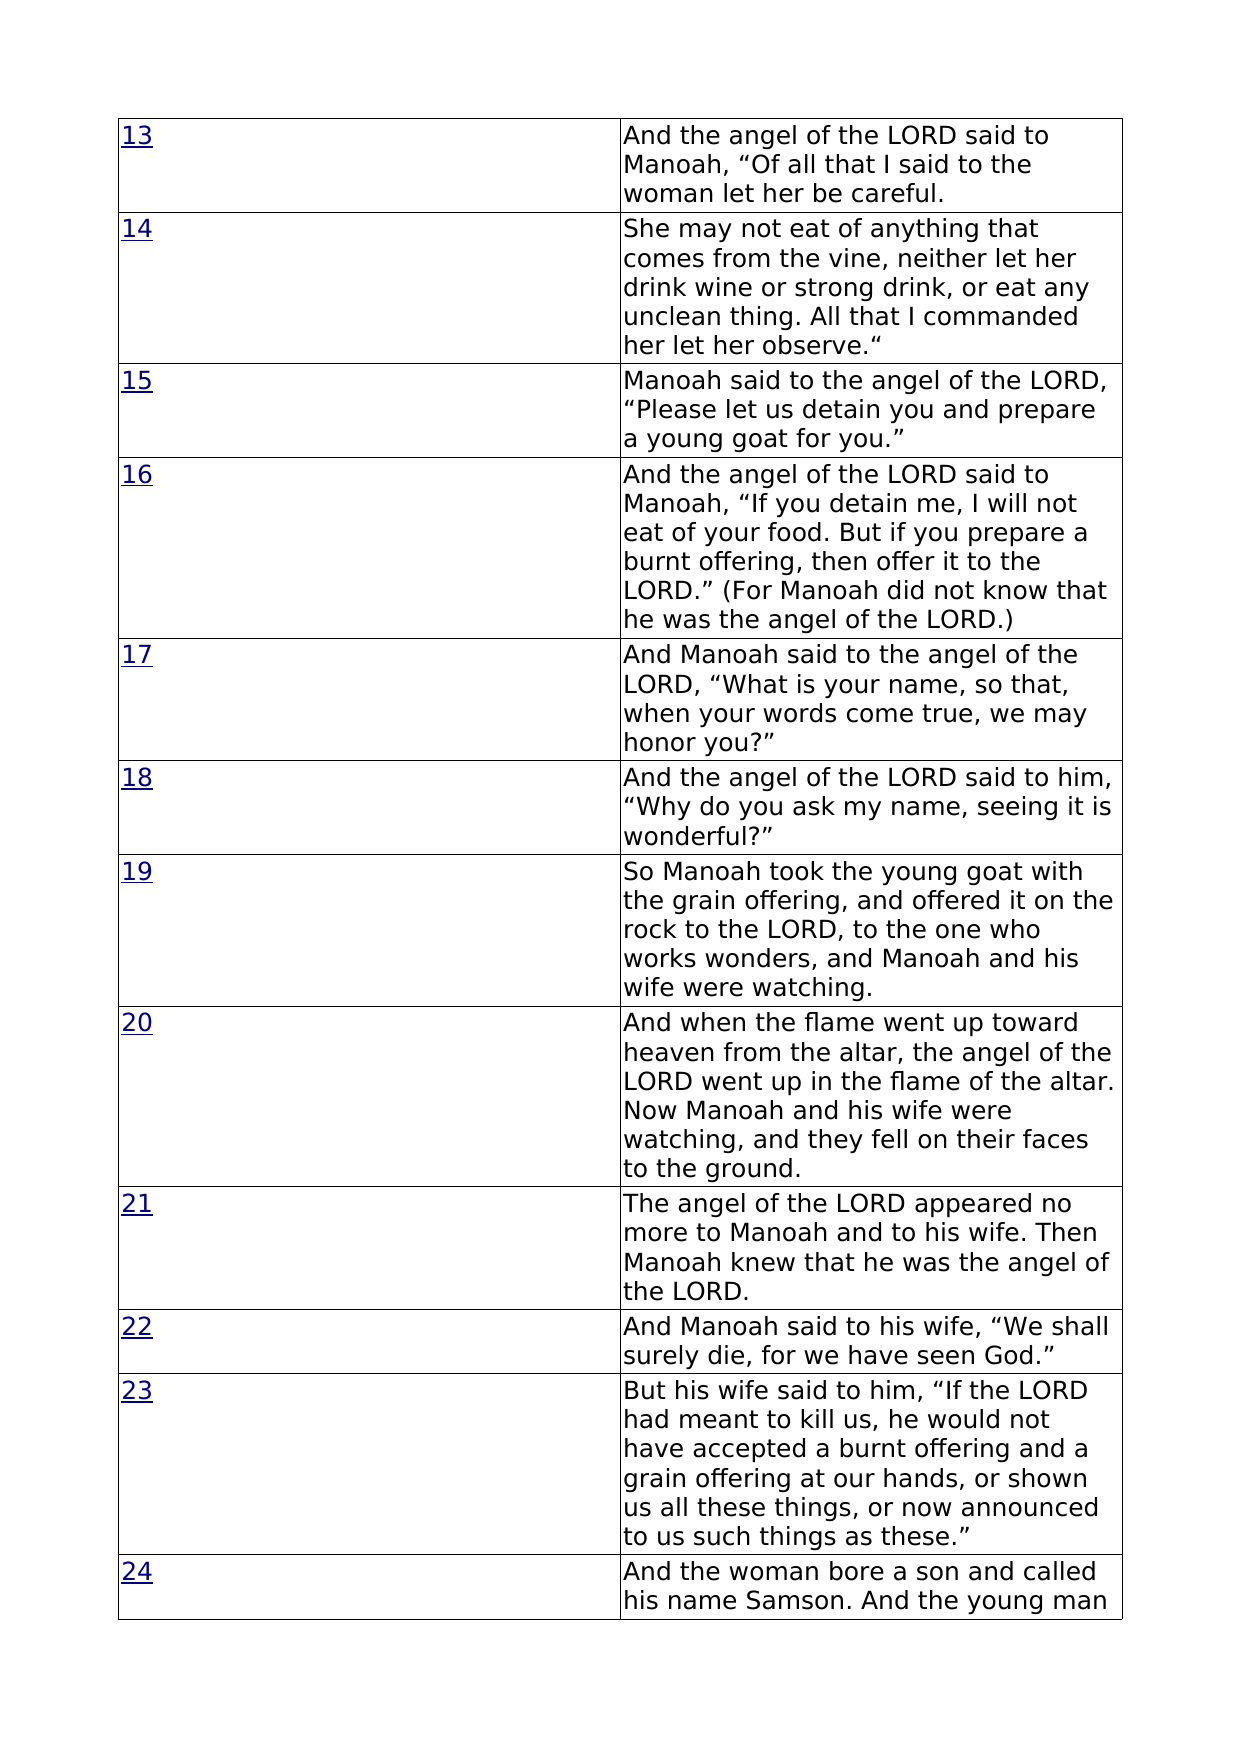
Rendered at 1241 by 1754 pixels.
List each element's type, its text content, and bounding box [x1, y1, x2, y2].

table_cell 23 [119, 1374, 620, 1554]
table_cell And the angel of the LORD said to him, “Why do you ask my name, seeing it is wonderful?” [621, 761, 1122, 854]
table_cell 22 [119, 1310, 620, 1373]
table_cell 14 [119, 213, 620, 363]
table_cell And the angel of the LORD said to Manoah, “Of all that I said to the woman let her be careful. [621, 119, 1122, 212]
table_cell But his wife said to him, “If the LORD had meant to kill us, he would not have accepted a burnt offering and a grain offering at our hands, or shown us all these things, or now announced to us such things as these.” [621, 1374, 1122, 1554]
table_cell And the woman bore a son and called his name Samson. And the young man [621, 1555, 1122, 1618]
table_cell 24 [119, 1555, 620, 1618]
table_cell So Manoah took the young goat with the grain offering, and offered it on the rock to the LORD, to the one who works wonders, and Manoah and his wife were watching. [621, 855, 1122, 1006]
table_cell 13 [119, 119, 620, 212]
table_cell And when the flame went up toward heaven from the altar, the angel of the LORD went up in the flame of the altar. Now Manoah and his wife were watching, and they fell on their faces to the ground. [621, 1007, 1122, 1186]
table_cell 16 [119, 458, 620, 638]
table_cell 17 [119, 639, 620, 760]
table_cell And Manoah said to his wife, “We shall surely die, for we have seen God.” [621, 1310, 1122, 1373]
table_cell 15 [119, 364, 620, 457]
table_cell 21 [119, 1187, 620, 1309]
table_cell 20 [119, 1007, 620, 1186]
table_cell The angel of the LORD appeared no more to Manoah and to his wife. Then Manoah knew that he was the angel of the LORD. [621, 1187, 1122, 1309]
table_cell 19 [119, 855, 620, 1006]
table_cell Manoah said to the angel of the LORD, “Please let us detain you and prepare a young goat for you.” [621, 364, 1122, 457]
table_cell She may not eat of anything that comes from the vine, neither let her drink wine or strong drink, or eat any unclean thing. All that I commanded her let her observe.“ [621, 213, 1122, 363]
table_cell 18 [119, 761, 620, 854]
table_cell And the angel of the LORD said to Manoah, “If you detain me, I will not eat of your food. But if you prepare a burnt offering, then offer it to the LORD.” (For Manoah did not know that he was the angel of the LORD.) [621, 458, 1122, 638]
table_cell And Manoah said to the angel of the LORD, “What is your name, so that, when your words come true, we may honor you?” [621, 639, 1122, 760]
